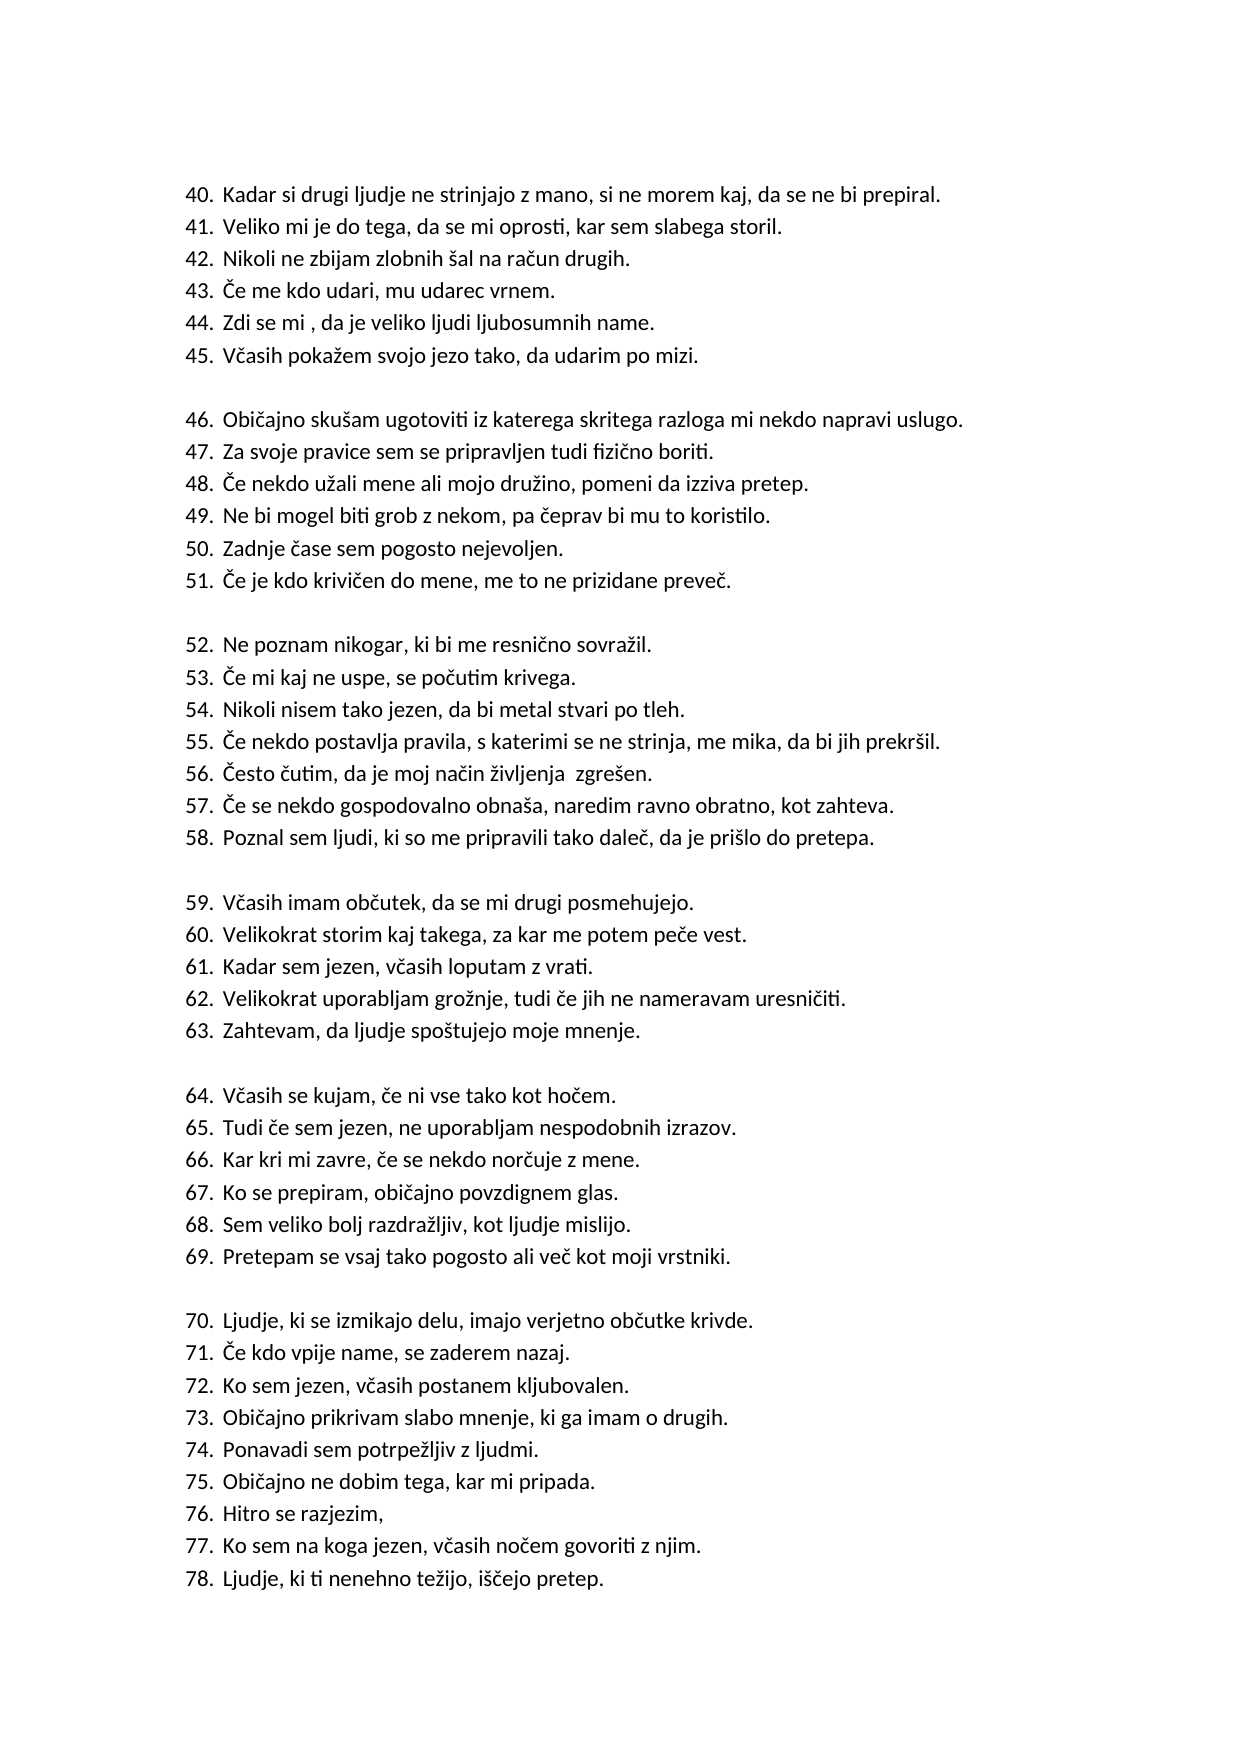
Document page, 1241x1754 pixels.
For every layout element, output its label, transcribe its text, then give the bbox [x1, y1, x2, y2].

list Poznal sem ljudi, ki so me pripravili tako daleč, da je prišlo do pretepa. [185, 823, 1093, 852]
list Zahtevam, da ljudje spoštujejo moje mnenje. [185, 1017, 1093, 1045]
list Če mi kaj ne uspe, se počutim krivega. [185, 663, 1093, 691]
list Če je kdo krivičen do mene, me to ne prizidane preveč. [185, 566, 1093, 594]
list Ko sem jezen, včasih postanem kljubovalen. [185, 1371, 1093, 1399]
list Ne bi mogel biti grob z nekom, pa čeprav bi mu to koristilo. [185, 502, 1093, 530]
list Nikoli nisem tako jezen, da bi metal stvari po tleh. [185, 695, 1093, 723]
list Kadar sem jezen, včasih loputam z vrati. [185, 952, 1093, 980]
list Če me kdo udari, mu udarec vrnem. [185, 276, 1093, 304]
list Ne poznam nikogar, ki bi me resnično sovražil. [185, 630, 1093, 658]
list Ko sem na koga jezen, včasih nočem govoriti z njim. [185, 1532, 1093, 1560]
list Ljudje, ki se izmikajo delu, imajo verjetno občutke krivde. [185, 1306, 1093, 1334]
list Ljudje, ki ti nenehno težijo, iščejo pretep. [185, 1564, 1093, 1592]
list Nikoli ne zbijam zlobnih šal na račun drugih. [185, 244, 1093, 272]
list Velikokrat storim kaj takega, za kar me potem peče vest. [185, 920, 1093, 948]
list Včasih pokažem svojo jezo tako, da udarim po mizi. [185, 341, 1093, 369]
list Običajno skušam ugotoviti iz katerega skritega razloga mi nekdo napravi uslugo. [185, 405, 1093, 433]
list Včasih se kujam, če ni vse tako kot hočem. [185, 1081, 1093, 1109]
list Veliko mi je do tega, da se mi oprosti, kar sem slabega storil. [185, 212, 1093, 240]
list Včasih imam občutek, da se mi drugi posmehujejo. [185, 888, 1093, 916]
list Če se nekdo gospodovalno obnaša, naredim ravno obratno, kot zahteva. [185, 791, 1093, 819]
list Hitro se razjezim, [185, 1499, 1093, 1527]
list Ko se prepiram, običajno povzdignem glas. [185, 1178, 1093, 1206]
list Za svoje pravice sem se pripravljen tudi fizično boriti. [185, 437, 1093, 465]
list Zdi se mi , da je veliko ljudi ljubosumnih name. [185, 308, 1093, 337]
list Tudi če sem jezen, ne uporabljam nespodobnih izrazov. [185, 1113, 1093, 1141]
list Kadar si drugi ljudje ne strinjajo z mano, si ne morem kaj, da se ne bi prepiral. [185, 180, 1093, 208]
list Velikokrat uporabljam grožnje, tudi če jih ne nameravam uresničiti. [185, 984, 1093, 1012]
list Kar kri mi zavre, če se nekdo norčuje z mene. [185, 1145, 1093, 1173]
list Če nekdo postavlja pravila, s katerimi se ne strinja, me mika, da bi jih prekršil. [185, 727, 1093, 755]
list Če nekdo užali mene ali mojo družino, pomeni da izziva pretep. [185, 469, 1093, 497]
list Običajno ne dobim tega, kar mi pripada. [185, 1467, 1093, 1495]
list Pretepam se vsaj tako pogosto ali več kot moji vrstniki. [185, 1242, 1093, 1270]
list Sem veliko bolj razdražljiv, kot ljudje mislijo. [185, 1210, 1093, 1238]
list Često čutim, da je moj način življenja zgrešen. [185, 759, 1093, 787]
list Zadnje čase sem pogosto nejevoljen. [185, 534, 1093, 562]
list Ponavadi sem potrpežljiv z ljudmi. [185, 1435, 1093, 1463]
list Če kdo vpije name, se zaderem nazaj. [185, 1338, 1093, 1367]
list Običajno prikrivam slabo mnenje, ki ga imam o drugih. [185, 1403, 1093, 1431]
